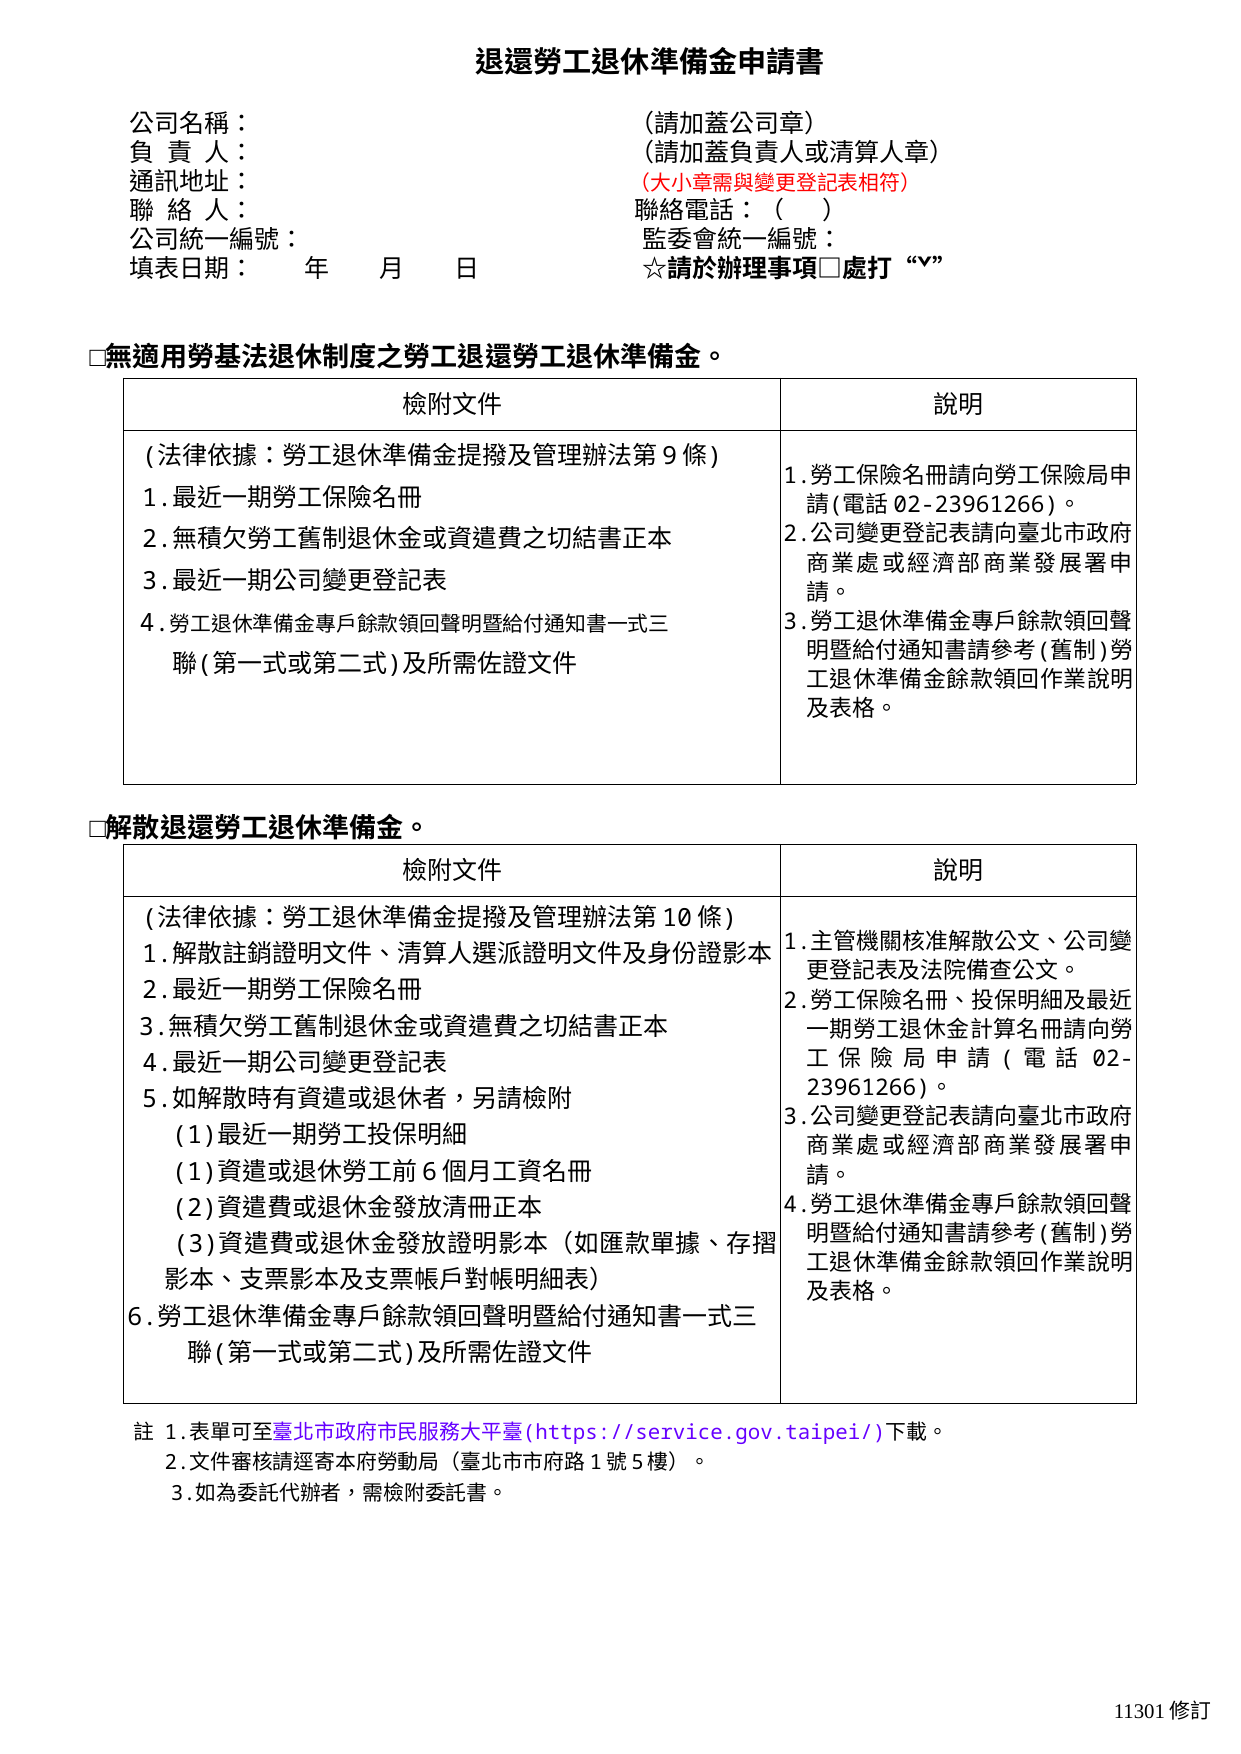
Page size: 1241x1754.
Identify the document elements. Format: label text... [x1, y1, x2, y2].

table_cell 1.主管機關核准解散公文、公司變更登記表及法院備查公文。 2.勞工保險名冊、投保明細及最近一期勞工退休金計算名冊請向勞工保險局申請(電話02-23961266)。 3.公司變更登記表請向臺北市政府商業處或經濟部商業發展署申請。 4.勞工退休準備金專戶餘款領回聲明暨給付通知書請參考(舊制)勞工退休準備金餘款領回作業說明及表格。 [781, 897, 1136, 1403]
table_cell □無適用勞基法退休制度之勞工退還勞工退休準備金。 [87, 343, 1136, 377]
table_cell 1.勞工保險名冊請向勞工保險局申請(電話02-23961266)。 2.公司變更登記表請向臺北市政府商業處或經濟部商業發展署申請。 3.勞工退休準備金專戶餘款領回聲明暨給付通知書請參考(舊制)勞工退休準備金餘款領回作業說明及表格。 [781, 431, 1136, 784]
text 3.如為委託代辦者，需檢附委託書。 [133, 1476, 927, 1506]
table_cell 檢附文件 [124, 379, 780, 430]
text 註 1.表單可至臺北市政府市民服務大平臺(https://service.gov.taipei/)下載。 [133, 1415, 927, 1446]
table_cell □解散退還勞工退休準備金。 [87, 785, 1136, 844]
table_cell [87, 845, 123, 1403]
table_cell (法律依據：勞工退休準備金提撥及管理辦法第9條) 1.最近一期勞工保險名冊 2.無積欠勞工舊制退休金或資遣費之切結書正本 3.最近一期公司變更登記表 4.勞工退休準備金專戶餘款領回聲明暨給付通知書一式三 聯(第一式或第二式)及所需佐證文件 [124, 431, 780, 784]
table_header 公司名稱： （請加蓋公司章） 負 責 人： （請加蓋負責人或清算人章） 通訊地址： （大小章需與變更登記表相符） 聯 絡 人： 聯絡電話：（ ） 公司統一編號： 監委會統一編號： 填表日期： 年 月 日 ☆請於辦理事項□處打“ˇ” [87, 109, 1136, 342]
table_cell 說明 [781, 845, 1136, 896]
table_cell [87, 379, 123, 784]
text 2.文件審核請逕寄本府勞動局（臺北市市府路1號5樓）。 [133, 1446, 927, 1476]
table_cell 檢附文件 [124, 845, 780, 896]
table_cell 說明 [781, 379, 1136, 430]
table_cell (法律依據：勞工退休準備金提撥及管理辦法第10條) 1.解散註銷證明文件、清算人選派證明文件及身份證影本 2.最近一期勞工保險名冊 3.無積欠勞工舊制退休金或資遣費之切結書正本 4.最近一期公司變更登記表 5.如解散時有資遣或退休者，另請檢附 (1)最近一期勞工投保明細 (1)資遣或退休勞工前6個月工資名冊 (2)資遣費或退休金發放清冊正本 (3)資遣費或退休金發放證明影本（如匯款單據、存摺影本、支票影本及支票帳戶對帳明細表） 6.勞工退休準備金專戶餘款領回聲明暨給付通知書一式三 聯(第一式或第二式)及所需佐證文件 [124, 897, 780, 1403]
text 退還勞工退休準備金申請書 [177, 49, 1211, 78]
